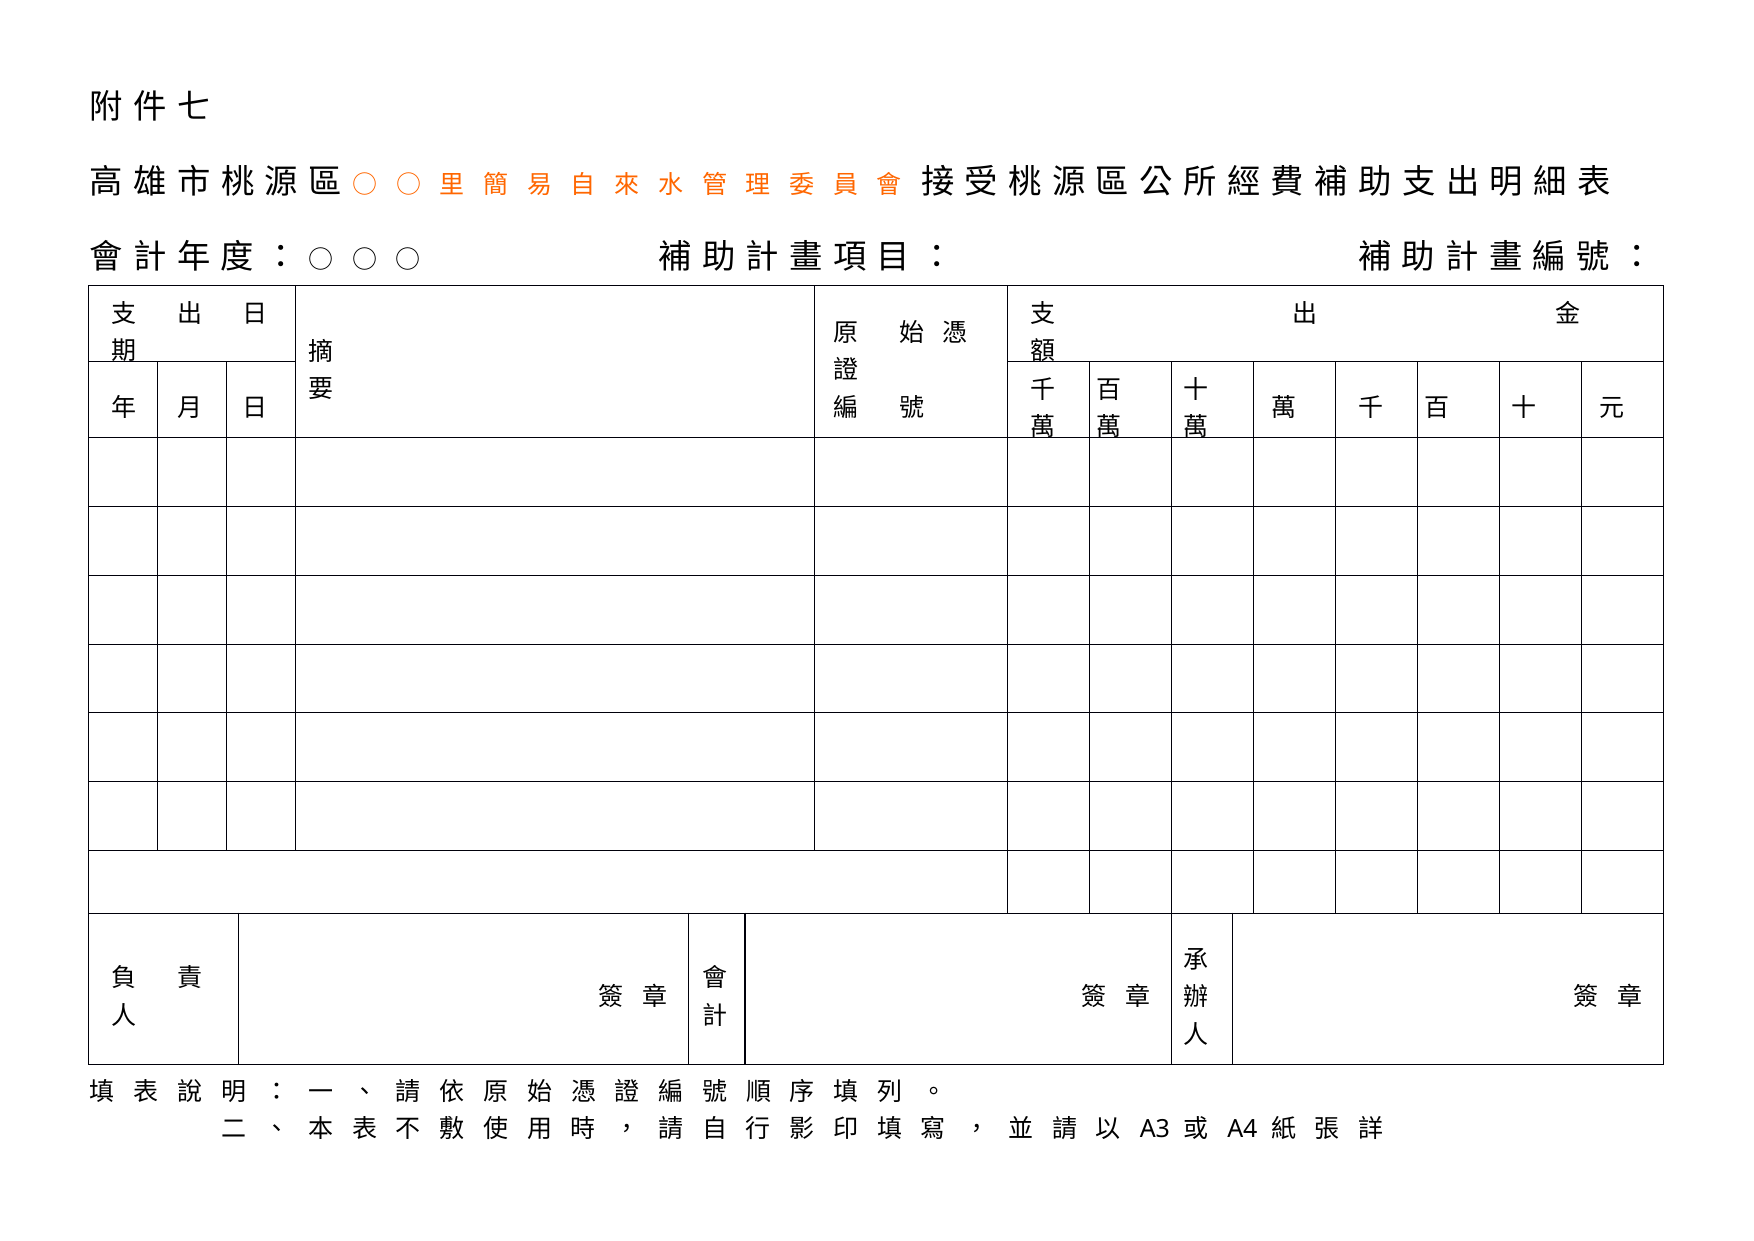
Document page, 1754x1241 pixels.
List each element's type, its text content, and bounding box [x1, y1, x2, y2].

table_header 原 始憑證 編 號 [815, 286, 1007, 437]
table_cell [227, 645, 295, 712]
table_cell [815, 507, 1007, 575]
table_cell [1418, 576, 1499, 643]
table_cell [1336, 438, 1417, 506]
table_cell 承 辦 人 [1172, 914, 1232, 1063]
table_cell [1172, 576, 1253, 643]
table_cell [1336, 576, 1417, 643]
table_cell 簽章 [1233, 914, 1663, 1063]
table_cell [1090, 507, 1171, 575]
table_cell [1582, 782, 1663, 850]
table_cell [296, 507, 814, 575]
table_cell [1336, 851, 1417, 912]
text 會計年度：○○○ 補助計畫項目： 補助計畫編號： [89, 210, 1664, 285]
table_cell [1582, 645, 1663, 712]
table_cell [1336, 645, 1417, 712]
table_cell [158, 507, 226, 575]
table_cell [1500, 851, 1581, 912]
table_cell [1008, 851, 1089, 912]
table_cell 十 萬 [1172, 362, 1253, 437]
table_header 支 出 金 額 [1008, 286, 1663, 361]
table_cell 元 [1582, 362, 1663, 437]
table_cell [89, 782, 157, 850]
table_cell 百 萬 [1090, 362, 1171, 437]
table_cell [89, 713, 157, 781]
table_cell 千 萬 [1008, 362, 1089, 437]
table_cell [158, 713, 226, 781]
text 填表說明：一、請依原始憑證編號順序填列。 [89, 1065, 1664, 1102]
table_cell [89, 851, 1007, 912]
table_cell [296, 713, 814, 781]
table_cell 負 責 人 [89, 914, 238, 1063]
table_cell [815, 576, 1007, 643]
table_cell [296, 782, 814, 850]
table_cell [1500, 576, 1581, 643]
table_cell [1418, 713, 1499, 781]
table_cell [296, 576, 814, 643]
table_cell [1418, 438, 1499, 506]
table_cell [1008, 576, 1089, 643]
text 二、本表不敷使用時，請自行影印填寫，並請以A3或A4紙張詳 [89, 1102, 1664, 1139]
table_cell [1254, 438, 1335, 506]
table_cell [1582, 576, 1663, 643]
table_cell [1008, 438, 1089, 506]
table_cell [1500, 507, 1581, 575]
table_cell 十 [1500, 362, 1581, 437]
table_cell [1172, 782, 1253, 850]
table_cell 年 [89, 362, 157, 437]
table_cell [1418, 507, 1499, 575]
table_cell [1500, 713, 1581, 781]
table_cell [1254, 713, 1335, 781]
table_cell [227, 438, 295, 506]
table_cell [1090, 713, 1171, 781]
table_cell [1500, 782, 1581, 850]
table_cell [89, 645, 157, 712]
table_cell [1418, 851, 1499, 912]
table_cell [296, 645, 814, 712]
table_cell [1090, 782, 1171, 850]
table_cell 千 [1336, 362, 1417, 437]
table_cell [1254, 645, 1335, 712]
table_cell [815, 438, 1007, 506]
table_cell [1418, 782, 1499, 850]
table_cell [1582, 438, 1663, 506]
table_cell [1008, 507, 1089, 575]
table_cell [89, 438, 157, 506]
table_cell [227, 507, 295, 575]
table_cell [1172, 713, 1253, 781]
table_cell [815, 645, 1007, 712]
table_cell [227, 782, 295, 850]
table_cell 月 [158, 362, 226, 437]
table_cell [1336, 507, 1417, 575]
table_cell [1336, 782, 1417, 850]
table_cell [1090, 645, 1171, 712]
table_cell [296, 438, 814, 506]
text 高雄市桃源區○○里簡易自來水管理委員會接受桃源區公所經費補助支出明細表 [89, 135, 1664, 210]
table_cell [158, 782, 226, 850]
table_cell [1008, 782, 1089, 850]
table_cell [1254, 782, 1335, 850]
table_cell [1500, 438, 1581, 506]
table_cell [1254, 851, 1335, 912]
text 附件七 [89, 60, 1664, 135]
table_cell [158, 645, 226, 712]
table_cell [1090, 438, 1171, 506]
table_cell 萬 [1254, 362, 1335, 437]
table_cell [1008, 645, 1089, 712]
table_cell [815, 713, 1007, 781]
table_cell 日 [227, 362, 295, 437]
table_cell [1254, 507, 1335, 575]
table_cell [1582, 713, 1663, 781]
table_cell [1172, 851, 1253, 912]
table_cell 會 計 [689, 914, 744, 1063]
table_cell [158, 438, 226, 506]
table_cell [158, 576, 226, 643]
table_cell [1336, 713, 1417, 781]
table_cell [1254, 576, 1335, 643]
table_cell [1172, 507, 1253, 575]
table_cell [1582, 851, 1663, 912]
table_header 摘 要 [296, 286, 814, 437]
table_cell [227, 713, 295, 781]
table_cell [815, 782, 1007, 850]
table_cell [89, 507, 157, 575]
table_header 支 出 日 期 [89, 286, 295, 361]
table_cell [1172, 438, 1253, 506]
table_cell 簽章 [746, 914, 1171, 1063]
table_cell 百 [1418, 362, 1499, 437]
table_cell [1090, 576, 1171, 643]
table_cell [89, 576, 157, 643]
table_cell [1090, 851, 1171, 912]
table_cell [1582, 507, 1663, 575]
table_cell [227, 576, 295, 643]
table_cell [1418, 645, 1499, 712]
table_cell [1172, 645, 1253, 712]
table_cell [1008, 713, 1089, 781]
table_cell 簽章 [239, 914, 688, 1063]
table_cell [1500, 645, 1581, 712]
